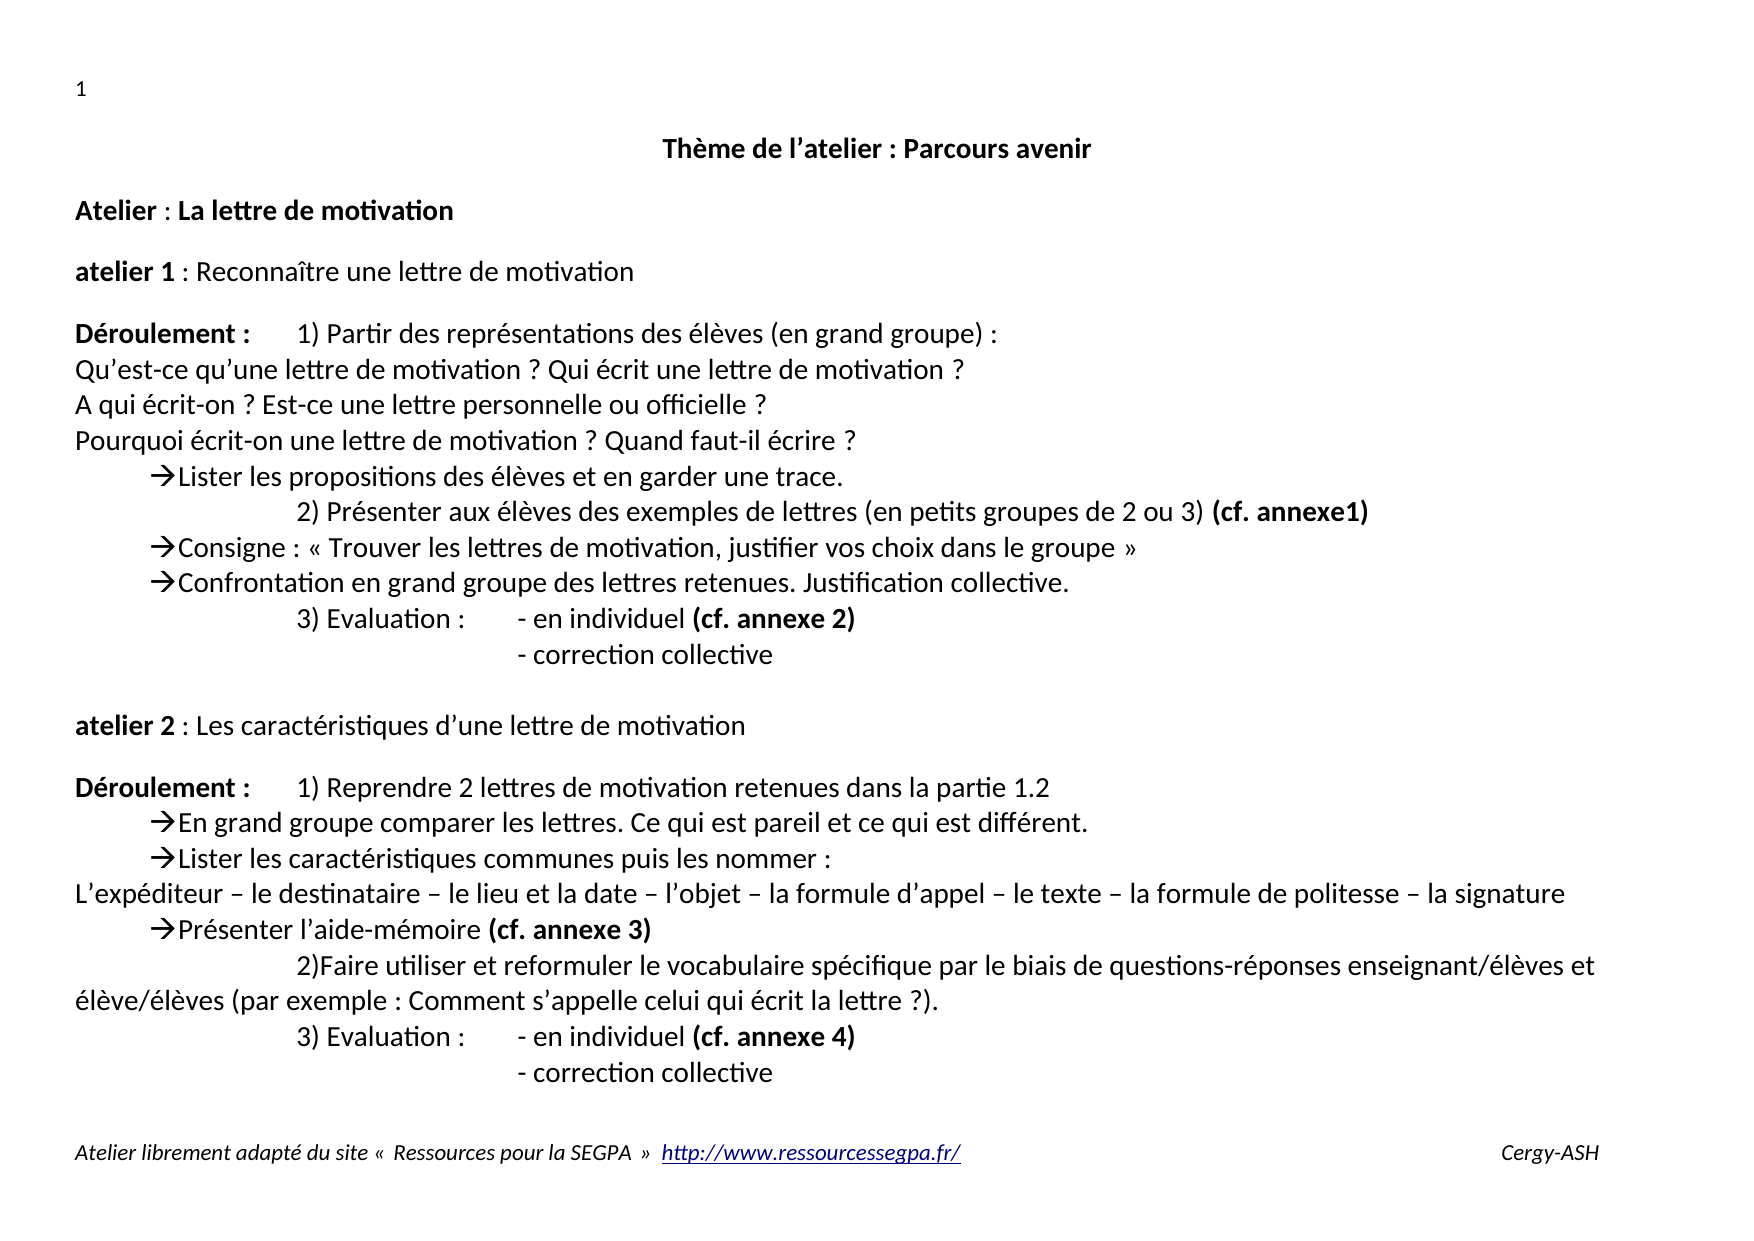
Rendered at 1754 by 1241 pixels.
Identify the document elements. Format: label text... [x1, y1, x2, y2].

text 2)Faire utiliser et reformuler le vocabulaire spécifique par le biais de questions-réponses enseignant/élèves et élève/élèves (par exemple : Comment s’appelle celui qui écrit la lettre ?). [75, 947, 1679, 1018]
text Consigne : « Trouver les lettres de motivation, justifier vos choix dans le groupe » [75, 529, 1679, 564]
text atelier 2 : Les caractéristiques d’une lettre de motivation [75, 707, 1679, 743]
text Lister les propositions des élèves et en garder une trace. [75, 458, 1679, 493]
text A qui écrit-on ? Est-ce une lettre personnelle ou officielle ? [75, 386, 1679, 422]
text Lister les caractéristiques communes puis les nommer : [75, 840, 1679, 876]
text atelier 1 : Reconnaître une lettre de motivation [75, 253, 1679, 289]
text Déroulement : 1) Reprendre 2 lettres de motivation retenues dans la partie 1.2 [75, 769, 1679, 804]
text - correction collective [222, 636, 1679, 671]
text Qu’est-ce qu’une lettre de motivation ? Qui écrit une lettre de motivation ? [75, 351, 1679, 386]
text 3) Evaluation : - en individuel (cf. annexe 4) [75, 1018, 1679, 1054]
text Présenter l’aide-mémoire (cf. annexe 3) [75, 911, 1679, 947]
text Thème de l’atelier : Parcours avenir [75, 130, 1679, 165]
text Confrontation en grand groupe des lettres retenues. Justification collective. [75, 564, 1679, 600]
text L’expéditeur – le destinataire – le lieu et la date – l’objet – la formule d’appel – le texte – la formule de politesse – la signature [75, 876, 1679, 911]
text En grand groupe comparer les lettres. Ce qui est pareil et ce qui est différent. [75, 804, 1679, 840]
text Déroulement : 1) Partir des représentations des élèves (en grand groupe) : [75, 315, 1679, 351]
text 2) Présenter aux élèves des exemples de lettres (en petits groupes de 2 ou 3) (cf. annexe1) [222, 493, 1679, 529]
text Atelier : La lettre de motivation [75, 192, 1679, 227]
text 3) Evaluation : - en individuel (cf. annexe 2) [222, 600, 1679, 636]
text Pourquoi écrit-on une lettre de motivation ? Quand faut-il écrire ? [75, 422, 1679, 458]
text - correction collective [75, 1054, 1679, 1089]
